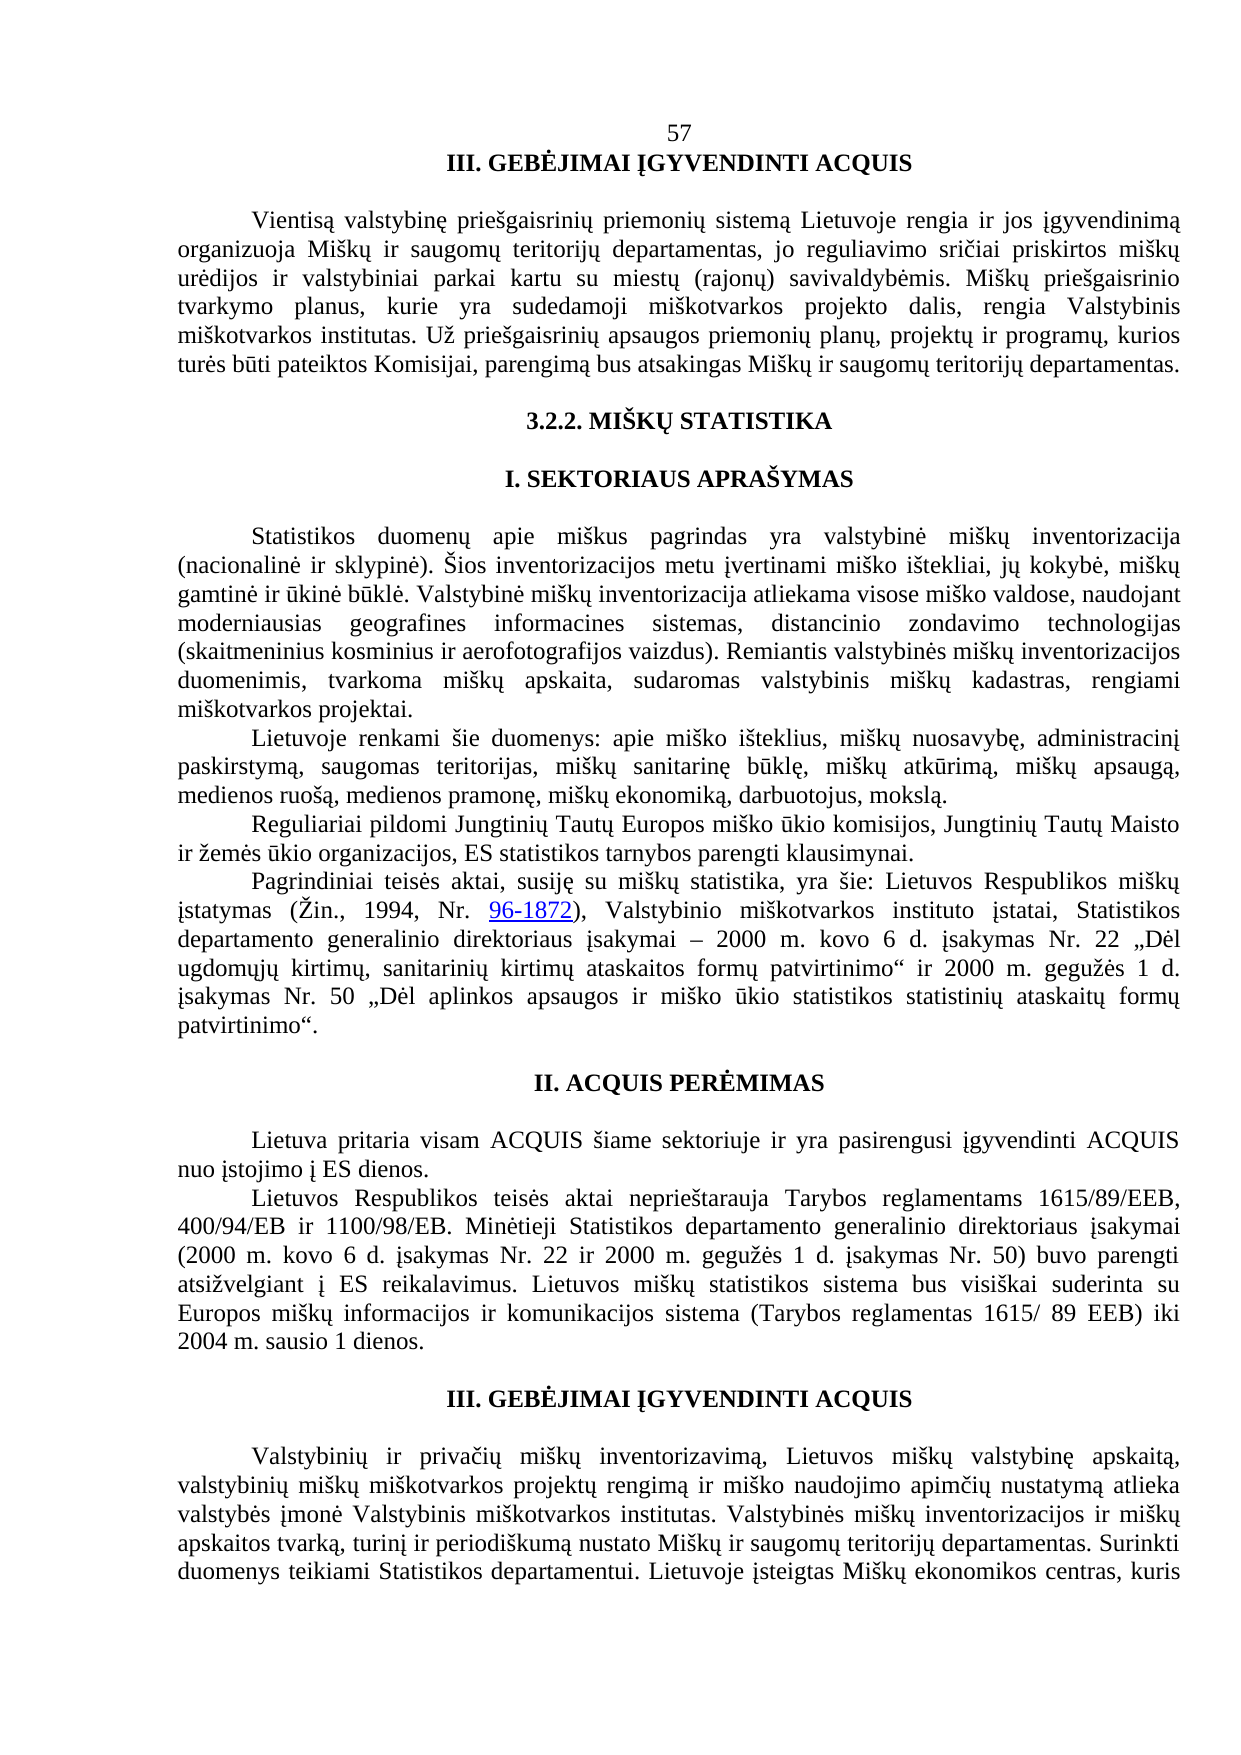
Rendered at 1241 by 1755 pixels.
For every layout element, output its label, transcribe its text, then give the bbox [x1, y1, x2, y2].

text Vientisą valstybinę priešgaisrinių priemonių sistemą Lietuvoje rengia ir jos įgyvendinimą organizuoja Miškų ir saugomų teritorijų departamentas, jo reguliavimo sričiai priskirtos miškų urėdijos ir valstybiniai parkai kartu su miestų (rajonų) savivaldybėmis. Miškų priešgaisrinio tvarkymo planus, kurie yra sudedamoji miškotvarkos projekto dalis, rengia Valstybinis miškotvarkos institutas. Už priešgaisrinių apsaugos priemonių planų, projektų ir programų, kurios turės būti pateiktos Komisijai, parengimą bus atsakingas Miškų ir saugomų teritorijų departamentas. [177, 205, 1181, 378]
text III. GEBĖJIMAI ĮGYVENDINTI ACQUIS [177, 148, 1181, 176]
text II. ACQUIS PERĖMIMAS [177, 1068, 1181, 1096]
text I. SEKTORIAUS APRAŠYMAS [177, 464, 1181, 493]
text III. GEBĖJIMAI ĮGYVENDINTI ACQUIS [177, 1384, 1181, 1413]
text Reguliariai pildomi Jungtinių Tautų Europos miško ūkio komisijos, Jungtinių Tautų Maisto ir žemės ūkio organizacijos, ES statistikos tarnybos parengti klausimynai. [177, 809, 1181, 866]
text Lietuvoje renkami šie duomenys: apie miško išteklius, miškų nuosavybę, administracinį paskirstymą, saugomas teritorijas, miškų sanitarinę būklę, miškų atkūrimą, miškų apsaugą, medienos ruošą, medienos pramonę, miškų ekonomiką, darbuotojus, mokslą. [177, 723, 1181, 809]
text Statistikos duomenų apie miškus pagrindas yra valstybinė miškų inventorizacija (nacionalinė ir sklypinė). Šios inventorizacijos metu įvertinami miško ištekliai, jų kokybė, miškų gamtinė ir ūkinė būklė. Valstybinė miškų inventorizacija atliekama visose miško valdose, naudojant moderniausias geografines informacines sistemas, distancinio zondavimo technologijas (skaitmeninius kosminius ir aerofotografijos vaizdus). Remiantis valstybinės miškų inventorizacijos duomenimis, tvarkoma miškų apskaita, sudaromas valstybinis miškų kadastras, rengiami miškotvarkos projektai. [177, 521, 1181, 723]
text Pagrindiniai teisės aktai, susiję su miškų statistika, yra šie: Lietuvos Respublikos miškų įstatymas (Žin., 1994, Nr. 96-1872), Valstybinio miškotvarkos instituto įstatai, Statistikos departamento generalinio direktoriaus įsakymai – 2000 m. kovo 6 d. įsakymas Nr. 22 „Dėl ugdomųjų kirtimų, sanitarinių kirtimų ataskaitos formų patvirtinimo“ ir 2000 m. gegužės 1 d. įsakymas Nr. 50 „Dėl aplinkos apsaugos ir miško ūkio statistikos statistinių ataskaitų formų patvirtinimo“. [177, 866, 1181, 1039]
text 3.2.2. MIŠKŲ STATISTIKA [177, 406, 1181, 435]
text Valstybinių ir privačių miškų inventorizavimą, Lietuvos miškų valstybinę apskaitą, valstybinių miškų miškotvarkos projektų rengimą ir miško naudojimo apimčių nustatymą atlieka valstybės įmonė Valstybinis miškotvarkos institutas. Valstybinės miškų inventorizacijos ir miškų apskaitos tvarką, turinį ir periodiškumą nustato Miškų ir saugomų teritorijų departamentas. Surinkti duomenys teikiami Statistikos departamentui. Lietuvoje įsteigtas Miškų ekonomikos centras, kuris [177, 1441, 1181, 1585]
text Lietuvos Respublikos teisės aktai neprieštarauja Tarybos reglamentams 1615/89/EEB, 400/94/EB ir 1100/98/EB. Minėtieji Statistikos departamento generalinio direktoriaus įsakymai (2000 m. kovo 6 d. įsakymas Nr. 22 ir 2000 m. gegužės 1 d. įsakymas Nr. 50) buvo parengti atsižvelgiant į ES reikalavimus. Lietuvos miškų statistikos sistema bus visiškai suderinta su Europos miškų informacijos ir komunikacijos sistema (Tarybos reglamentas 1615/ 89 EEB) iki 2004 m. sausio 1 dienos. [177, 1183, 1181, 1355]
text Lietuva pritaria visam ACQUIS šiame sektoriuje ir yra pasirengusi įgyvendinti ACQUIS nuo įstojimo į ES dienos. [177, 1125, 1181, 1183]
